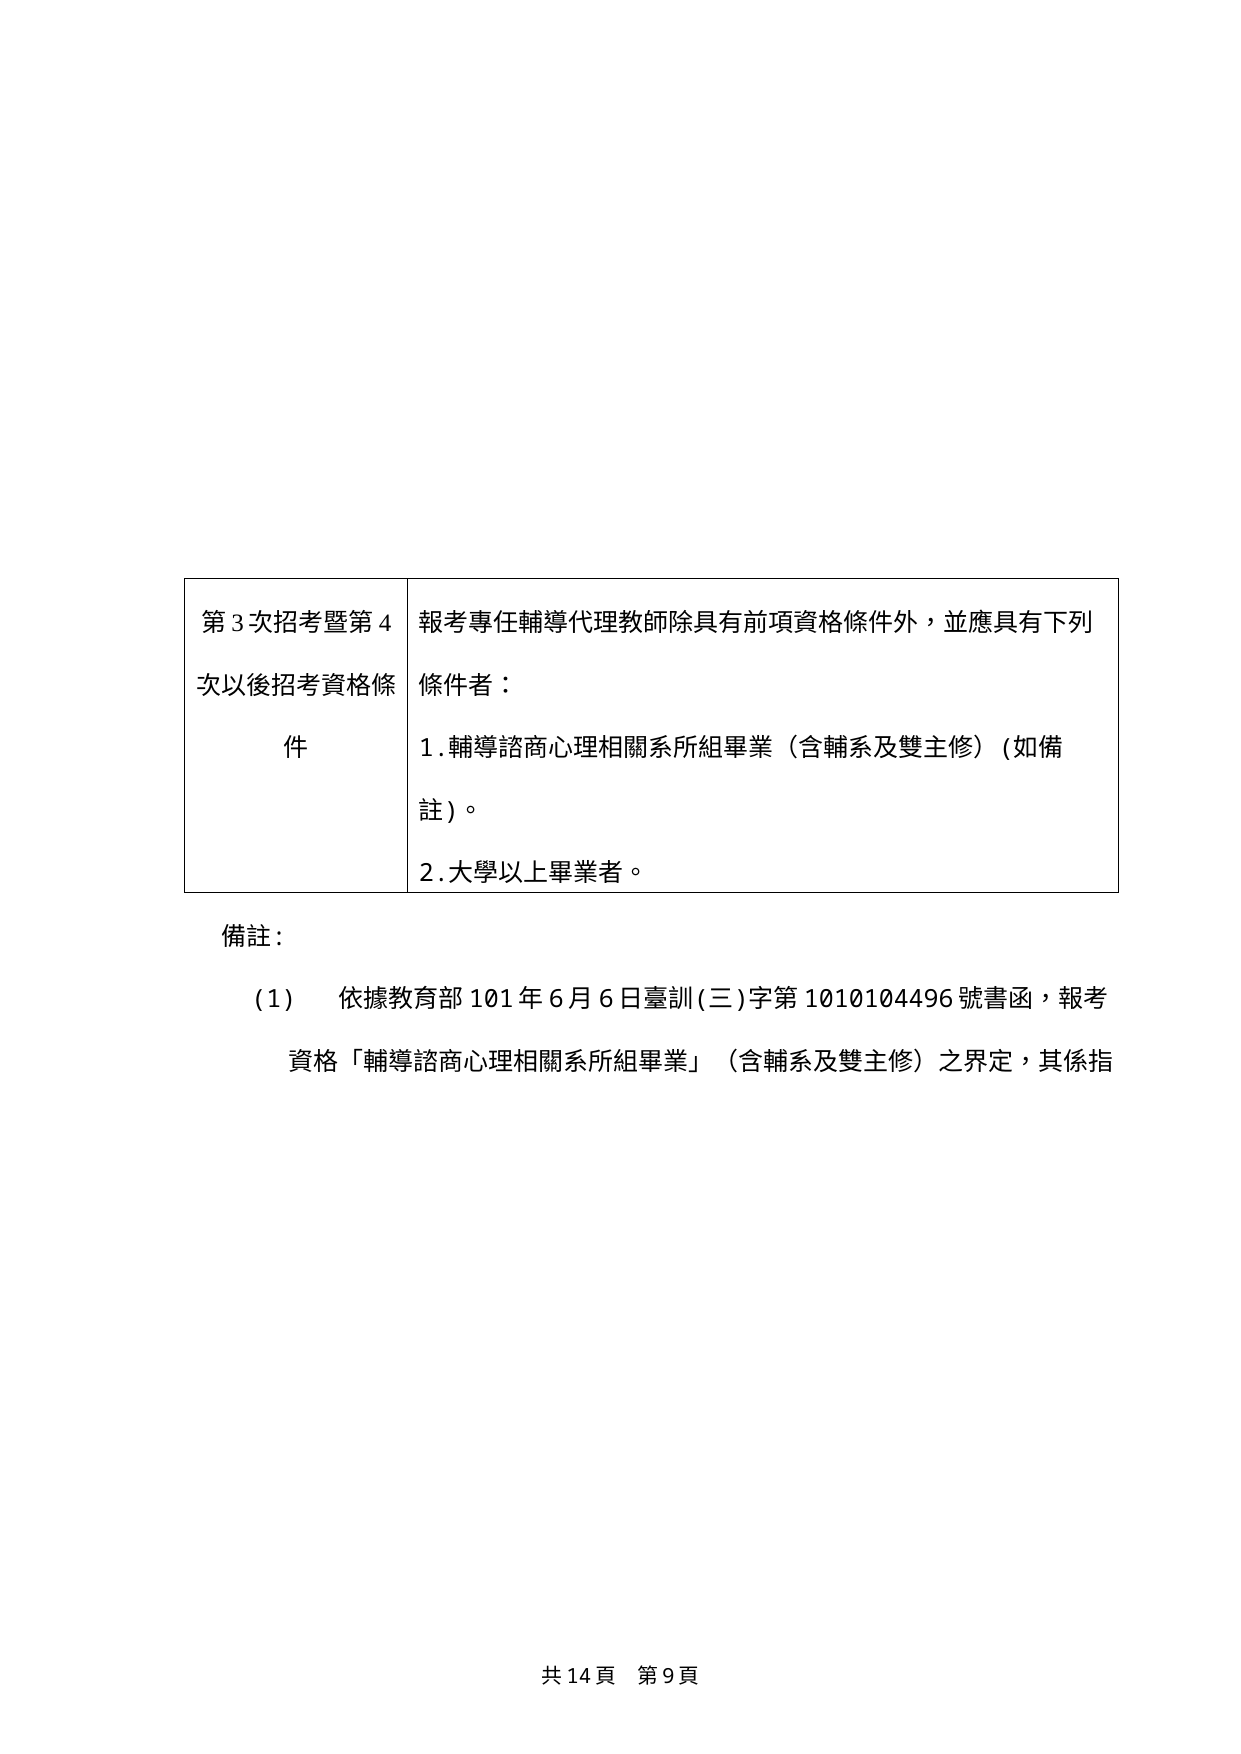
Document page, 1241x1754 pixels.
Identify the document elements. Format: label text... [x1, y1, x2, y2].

text 備註: [221, 893, 1122, 955]
table_cell 第3次招考暨第4次以後招考資格條件 [185, 579, 407, 892]
table_cell 報考專任輔導代理教師除具有前項資格條件外，並應具有下列條件者： 1.輔導諮商心理相關系所組畢業（含輔系及雙主修）(如備註)。 2.大學以上畢業者。 [408, 579, 1118, 892]
list 依據教育部101年6月6日臺訓(三)字第1010104496號書函，報考資格「輔導諮商心理相關系所組畢業」（含輔系及雙主修）之界定，其係指系所組名稱包含輔導、諮商、心理、諮商心理、臨床心理系所組（含輔系），並修習過諮商理論與技術（或心理諮商與治療）類3學分、團體輔導與諮商（或團體心理諮商與治療）類2學分、心理衡鑑（含心理測驗）類2學分、兒童發展類2學分，及諮商與輔導實習（或臨床心理實習）至少一學期並及格者。 [251, 955, 1122, 1080]
